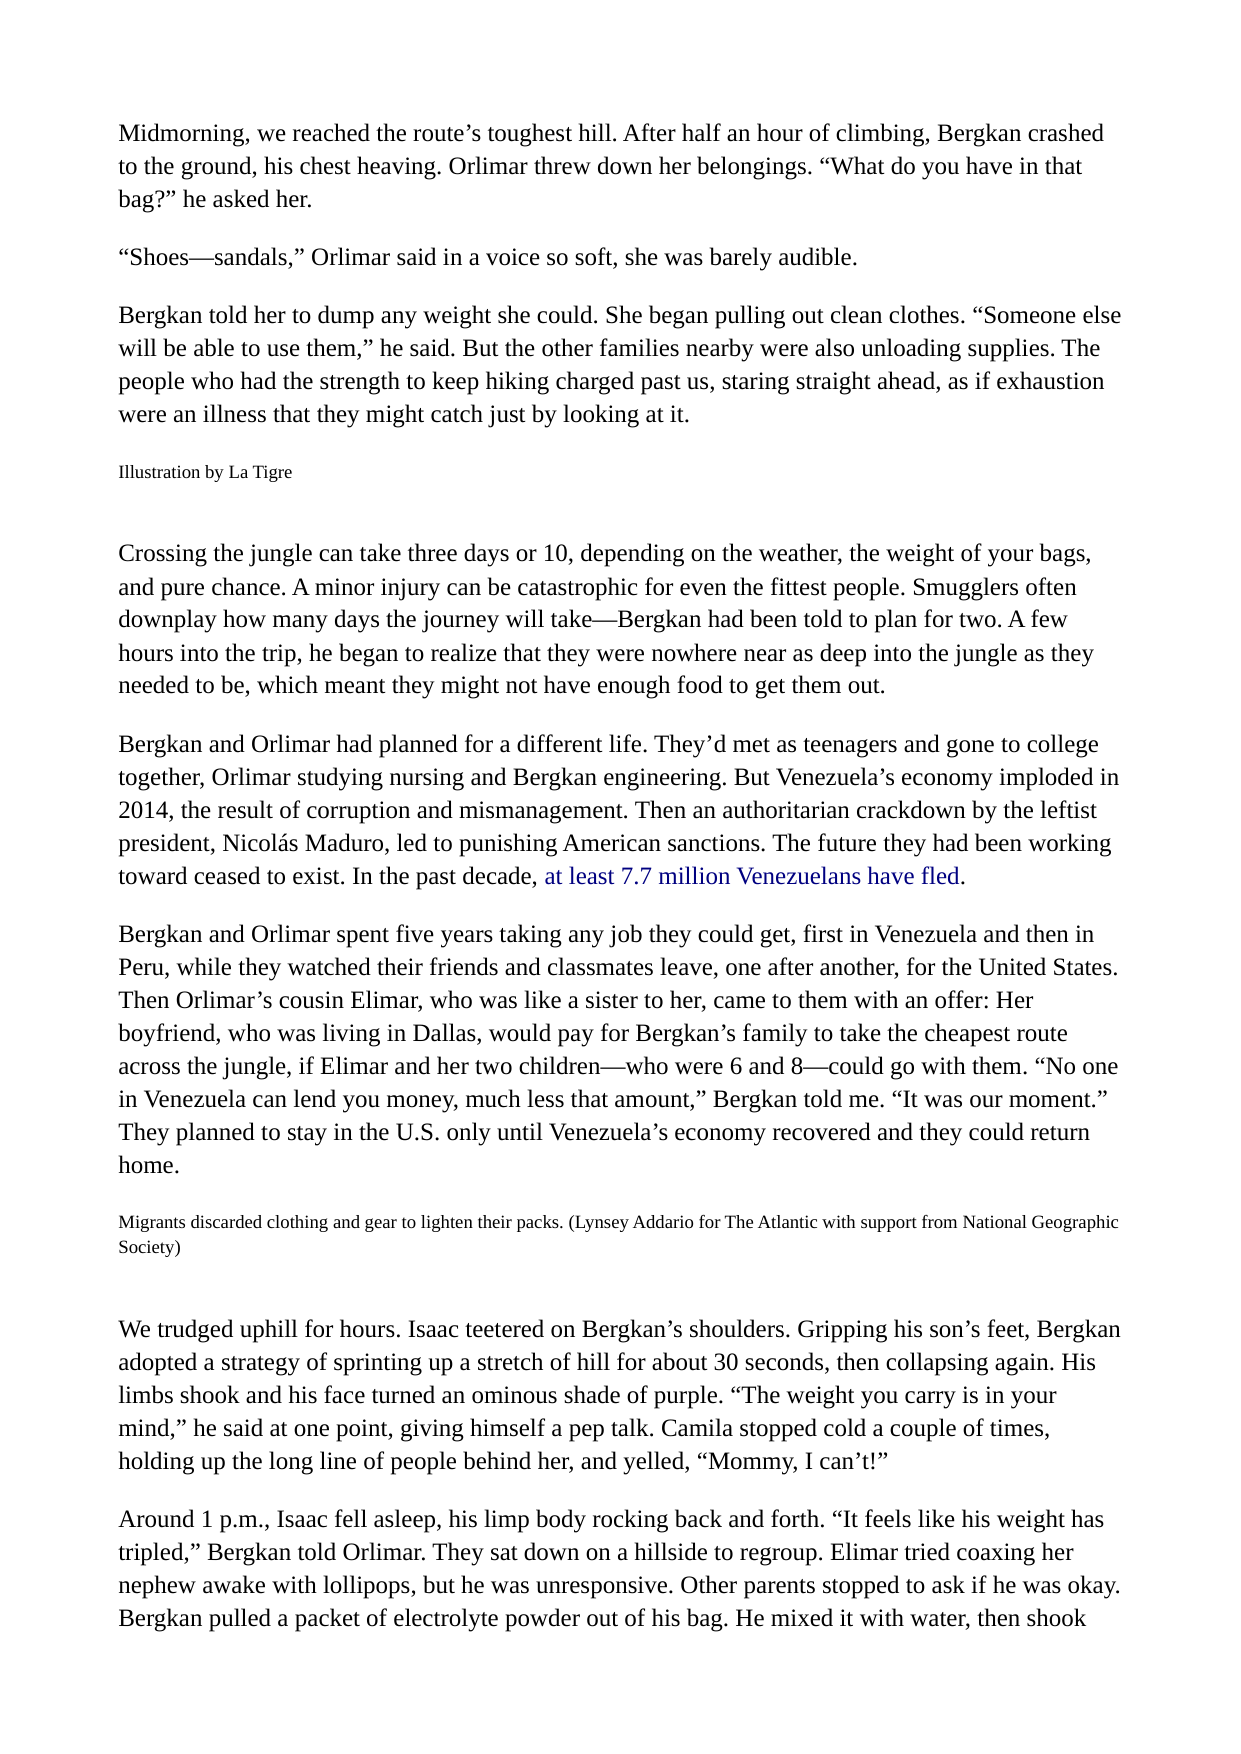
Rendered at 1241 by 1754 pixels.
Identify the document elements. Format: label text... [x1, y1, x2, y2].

text Bergkan and Orlimar had planned for a different life. They’d met as teenagers and gone to college together, Orlimar studying nursing and Bergkan engineering. But Venezuela’s economy imploded in 2014, the result of corruption and mismanagement. Then an authoritarian crackdown by the leftist president, Nicolás Maduro, led to punishing American sanctions. The future they had been working toward ceased to exist. In the past decade, at least 7.7 million Venezuelans have fled. [118, 729, 1122, 889]
text Migrants discarded clothing and gear to lighten their packs. (Lynsey Addario for The Atlantic with support from National Geographic Society) [118, 1208, 1122, 1258]
text Midmorning, we reached the route’s toughest hill. After half an hour of climbing, Bergkan crashed to the ground, his chest heaving. Orlimar threw down her belongings. “What do you have in that bag?” he asked her. [118, 118, 1122, 213]
text Illustration by La Tigre [118, 457, 1122, 482]
text Around 1 p.m., Isaac fell asleep, his limp body rocking back and forth. “It feels like his weight has tripled,” Bergkan told Orlimar. They sat down on a hillside to regroup. Elimar tried coaxing her nephew awake with lollipops, but he was unresponsive. Other parents stopped to ask if he was okay. Bergkan pulled a packet of electrolyte powder out of his bag. He mixed it with water, then shook [118, 1504, 1122, 1632]
text Bergkan told her to dump any weight she could. She began pulling out clean clothes. “Someone else will be able to use them,” he said. But the other families nearby were also unloading supplies. The people who had the strength to keep hiking charged past us, staring straight ahead, as if exhaustion were an illness that they might catch just by looking at it. [118, 300, 1122, 428]
text “Shoes—sandals,” Orlimar said in a voice so soft, she was barely audible. [118, 242, 1122, 271]
text We trudged uphill for hours. Isaac teetered on Bergkan’s shoulders. Gripping his son’s feet, Bergkan adopted a strategy of sprinting up a stretch of hill for about 30 seconds, then collapsing again. His limbs shook and his face turned an ominous shade of purple. “The weight you carry is in your mind,” he said at one point, giving himself a pep talk. Camila stopped cold a couple of times, holding up the long line of people behind her, and yelled, “Mommy, I can’t!” [118, 1314, 1122, 1475]
text Crossing the jungle can take three days or 10, depending on the weather, the weight of your bags, and pure chance. A minor injury can be catastrophic for even the fittest people. Smugglers often downplay how many days the journey will take—Bergkan had been told to plan for two. A few hours into the trip, he began to realize that they were nowhere near as deep into the jungle as they needed to be, which meant they might not have enough food to get them out. [118, 538, 1122, 699]
text Bergkan and Orlimar spent five years taking any job they could get, first in Venezuela and then in Peru, while they watched their friends and classmates leave, one after another, for the United States. Then Orlimar’s cousin Elimar, who was like a sister to her, came to them with an offer: Her boyfriend, who was living in Dallas, would pay for Bergkan’s family to take the cheapest route across the jungle, if Elimar and her two children—who were 6 and 8—could go with them. “No one in Venezuela can lend you money, much less that amount,” Bergkan told me. “It was our moment.” They planned to stay in the U.S. only until Venezuela’s economy recovered and they could return home. [118, 919, 1122, 1179]
